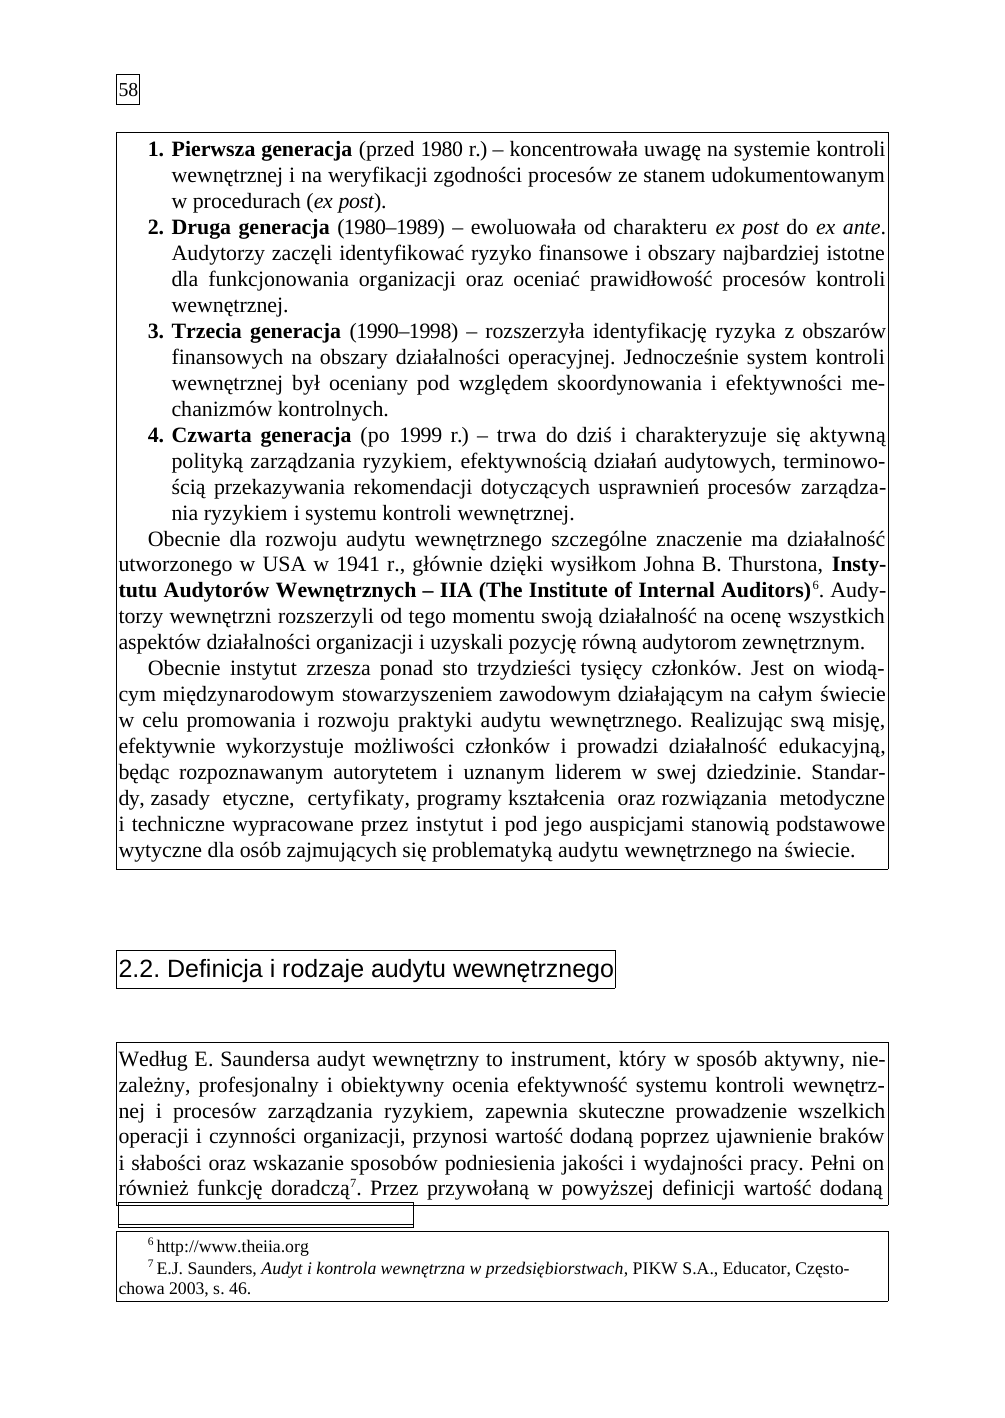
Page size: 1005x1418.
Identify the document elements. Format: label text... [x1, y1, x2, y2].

text 58 [118, 78, 139, 101]
text Obecnie instytut zrzesza ponad sto trzydzieści tysięcy członków. Jest on wiodą- cym międzynarodowym stowarzyszeniem zawodowym działającym na całym świecie w celu promowania i rozwoju praktyki audytu wewnętrznego. Realizując swą misję, efektywnie wykorzystuje możliwości członków i prowadzi działalność edukacyjną, będąc rozpoznawanym autorytetem i uznanym liderem w swej dziedzinie. Standar- dy, zasady etyczne, certyfikaty, programy kształcenia oraz rozwiązania metodyczne i techniczne wypracowane przez instytut i pod jego auspicjami stanowią podstawowe wytyczne dla osób zajmujących się problematyką audytu wewnętrznego na świecie. [118, 655, 886, 862]
text 7 E.J. Saunders, Audyt i kontrola wewnętrzna w przedsiębiorstwach, PIKW S.A., Educator, Często- chowa 2003, s. 46. [118, 1256, 888, 1298]
text Obecnie dla rozwoju audytu wewnętrznego szczególne znaczenie ma działalność utworzonego w USA w 1941 r., głównie dzięki wysiłkom Johna B. Thurstona, Insty- tutu Audytorów Wewnętrznych – IIA (The Institute of Internal Auditors)6. Audy- torzy wewnętrzni rozszerzyli od tego momentu swoją działalność na ocenę wszystkich aspektów działalności organizacji i uzyskali pozycję równą audytorom zewnętrznym. [118, 526, 886, 654]
text 6 http://www.theiia.org [148, 1235, 888, 1256]
list Czwarta generacja (po 1999 r.) – trwa do dziś i charakteryzuje się aktywną polityką zarządzania ryzykiem, efektywnością działań audytowych, terminowo- ścią przekazywania rekomendacji dotyczących usprawnień procesów zarządza- nia ryzykiem i systemu kontroli wewnętrznej. [148, 422, 886, 525]
list Druga generacja (1980–1989) – ewoluowała od charakteru ex post do ex ante. Audytorzy zaczęli identyfikować ryzyko finansowe i obszary najbardziej istotne dla funkcjonowania organizacji oraz oceniać prawidłowość procesów kontroli wewnętrznej. [148, 214, 886, 317]
text 2.2. Definicja i rodzaje audytu wewnętrznego [118, 954, 614, 983]
list Pierwsza generacja (przed 1980 r.) – koncentrowała uwagę na systemie kontroli wewnętrznej i na weryfikacji zgodności procesów ze stanem udokumentowanym w procedurach (ex post). [148, 136, 886, 213]
text Według E. Saundersa audyt wewnętrzny to instrument, który w sposób aktywny, nie- zależny, profesjonalny i obiektywny ocenia efektywność systemu kontroli wewnętrz- nej i procesów zarządzania ryzykiem, zapewnia skuteczne prowadzenie wszelkich operacji i czynności organizacji, przynosi wartość dodaną poprzez ujawnienie braków i słabości oraz wskazanie sposobów podniesienia jakości i wydajności pracy. Pełni on również funkcję doradczą7. Przez przywołaną w powyższej definicji wartość dodaną [118, 1046, 886, 1201]
list Trzecia generacja (1990–1998) – rozszerzyła identyfikację ryzyka z obszarów finansowych na obszary działalności operacyjnej. Jednocześnie system kontroli wewnętrznej był oceniany pod względem skoordynowania i efektywności me- chanizmów kontrolnych. [148, 318, 886, 421]
